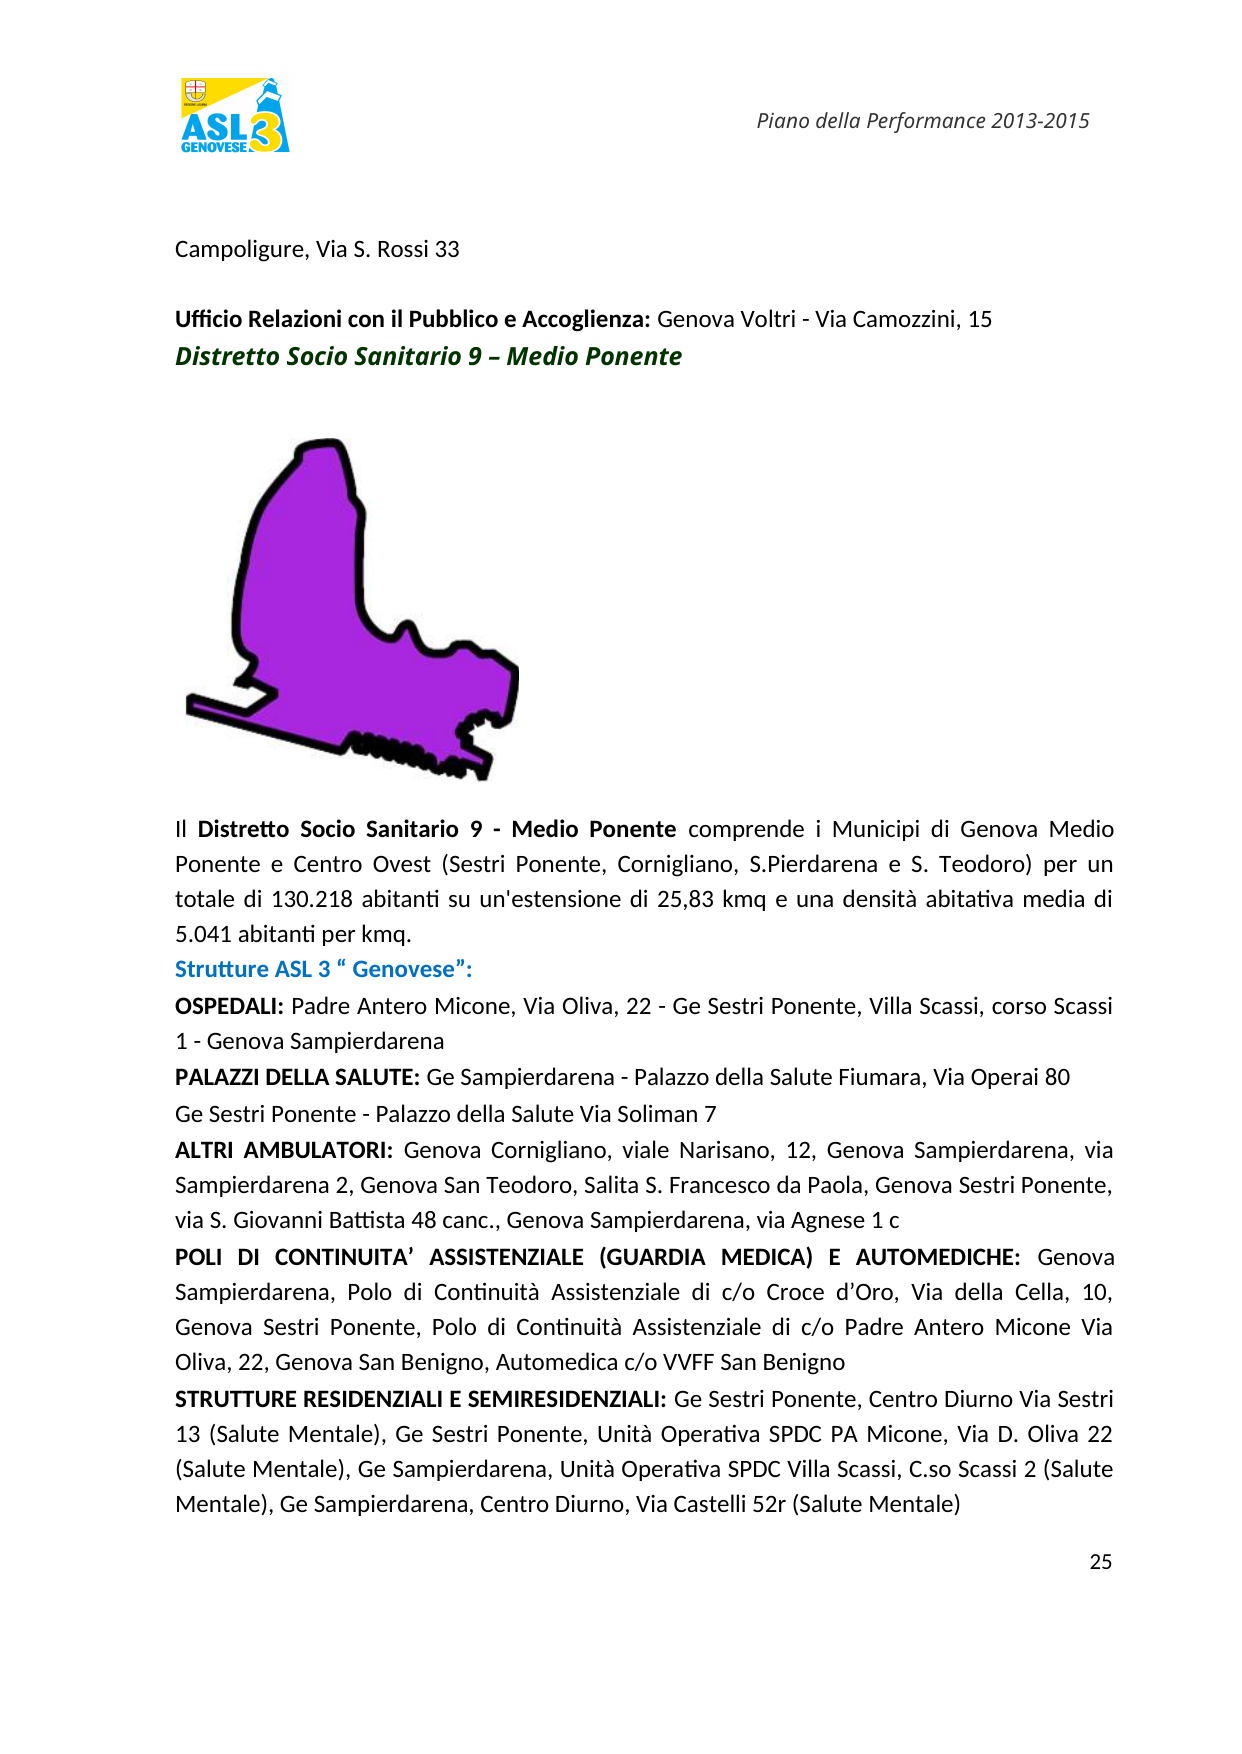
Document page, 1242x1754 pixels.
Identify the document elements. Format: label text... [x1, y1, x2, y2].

text POLI DI CONTINUITA’ ASSISTENZIALE (GUARDIA MEDICA) E AUTOMEDICHE: Genova Sampierdarena, Polo di Continuità Assistenziale di c/o Croce d’Oro, Via della Cella, 10, Genova Sestri Ponente, Polo di Continuità Assistenziale di c/o Padre Antero Micone Via Oliva, 22, Genova San Benigno, Automedica c/o VVFF San Benigno [175, 1241, 1115, 1377]
text OSPEDALI: Padre Antero Micone, Via Oliva, 22 - Ge Sestri Ponente, Villa Scassi, corso Scassi 1 - Genova Sampierdarena [175, 990, 1115, 1055]
text Distretto Socio Sanitario 9 – Medio Ponente [175, 338, 1112, 373]
text ALTRI AMBULATORI: Genova Cornigliano, viale Narisano, 12, Genova Sampierdarena, via Sampierdarena 2, Genova San Teodoro, Salita S. Francesco da Paola, Genova Sestri Ponente, via S. Giovanni Battista 48 canc., Genova Sampierdarena, via Agnese 1 c [175, 1134, 1115, 1235]
text Ge Sestri Ponente - Palazzo della Salute Via Soliman 7 [175, 1098, 1115, 1128]
text Ufficio Relazioni con il Pubblico e Accoglienza: Genova Voltri - Via Camozzini, 15 [175, 303, 1115, 334]
text Il Distretto Socio Sanitario 9 - Medio Ponente comprende i Municipi di Genova Medio Ponente e Centro Ovest (Sestri Ponente, Cornigliano, S.Pierdarena e S. Teodoro) per un totale di 130.218 abitanti su un'estensione di 25,83 kmq e una densità abitativa media di 5.041 abitanti per kmq. [175, 813, 1115, 949]
text Campoligure, Via S. Rossi 33 [175, 233, 1115, 264]
text Strutture ASL 3 “ Genovese”: [175, 953, 1115, 984]
text PALAZZI DELLA SALUTE: Ge Sampierdarena - Palazzo della Salute Fiumara, Via Operai 80 [175, 1061, 1115, 1092]
text STRUTTURE RESIDENZIALI E SEMIRESIDENZIALI: Ge Sestri Ponente, Centro Diurno Via Sestri 13 (Salute Mentale), Ge Sestri Ponente, Unità Operativa SPDC PA Micone, Via D. Oliva 22 (Salute Mentale), Ge Sampierdarena, Unità Operativa SPDC Villa Scassi, C.so Scassi 2 (Salute Mentale), Ge Sampierdarena, Centro Diurno, Via Castelli 52r (Salute Mentale) [175, 1383, 1115, 1518]
